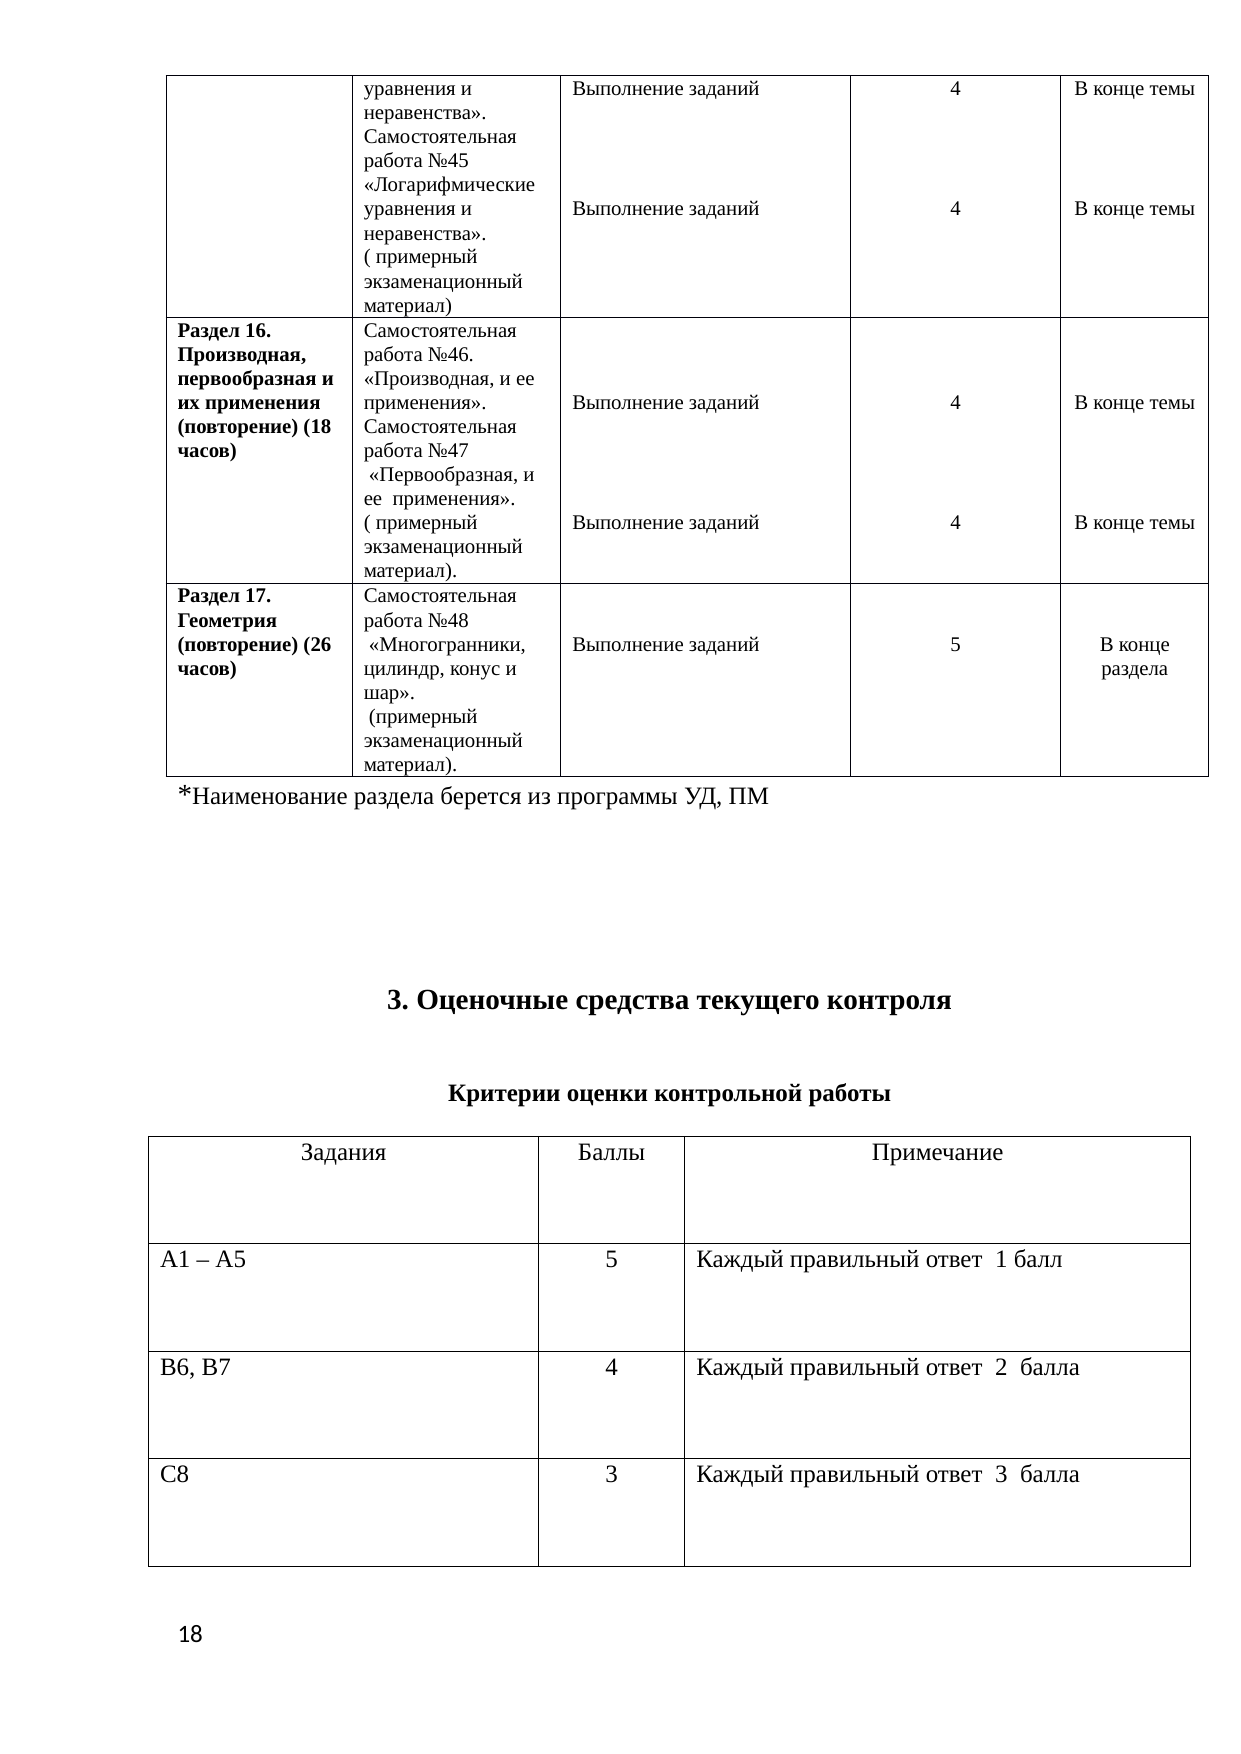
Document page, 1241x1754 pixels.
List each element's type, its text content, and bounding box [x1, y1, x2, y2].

table_cell Раздел 16. Производная, первообразная и их применения (повторение) (18 часов) [167, 318, 352, 582]
table_cell Каждый правильный ответ 2 балла [685, 1352, 1190, 1458]
table_cell 4 [539, 1352, 684, 1458]
table_cell Каждый правильный ответ 3 балла [685, 1459, 1190, 1566]
table_cell Самостоятельная работа №46. «Производная, и ее применения». Самостоятельная работа №47 «Первообразная, и ее применения».( примерный экзаменационный материал). [353, 318, 560, 582]
table_cell Выполнение заданий [561, 584, 850, 776]
table_header Баллы [539, 1137, 684, 1243]
table_cell Раздел 17. Геометрия (повторение) (26 часов) [167, 584, 352, 776]
table_cell Выполнение заданий Выполнение заданий [561, 76, 850, 317]
table_cell 5 [851, 584, 1060, 776]
table_cell Каждый правильный ответ 1 балл [685, 1244, 1190, 1351]
table_cell С8 [149, 1459, 538, 1566]
table_cell В конце темы В конце темы [1061, 318, 1208, 582]
table_cell 4 4 [851, 318, 1060, 582]
table_cell А1 – А5 [149, 1244, 538, 1351]
table_cell 4 4 [851, 76, 1060, 317]
table_cell Самостоятельная работа №48 «Многогранники, цилиндр, конус и шар». (примерный экзаменационный материал). [353, 584, 560, 776]
subtitle 3. Оценочные средства текущего контроля [177, 982, 1162, 1016]
text Критерии оценки контрольной работы [177, 1078, 1162, 1107]
table_cell 3 [539, 1459, 684, 1566]
table_cell [167, 76, 352, 317]
table_cell В конце темы В конце темы [1061, 76, 1208, 317]
text *Наименование раздела берется из программы УД, ПМ [177, 777, 1162, 811]
table_header Задания [149, 1137, 538, 1243]
table_cell В конце раздела [1061, 584, 1208, 776]
table_header Примечание [685, 1137, 1190, 1243]
table_cell уравнения и неравенства». Самостоятельная работа №45 «Логарифмические уравнения и неравенства». ( примерный экзаменационный материал) [353, 76, 560, 317]
table_cell 5 [539, 1244, 684, 1351]
table_cell Выполнение заданий Выполнение заданий [561, 318, 850, 582]
table_cell В6, В7 [149, 1352, 538, 1458]
